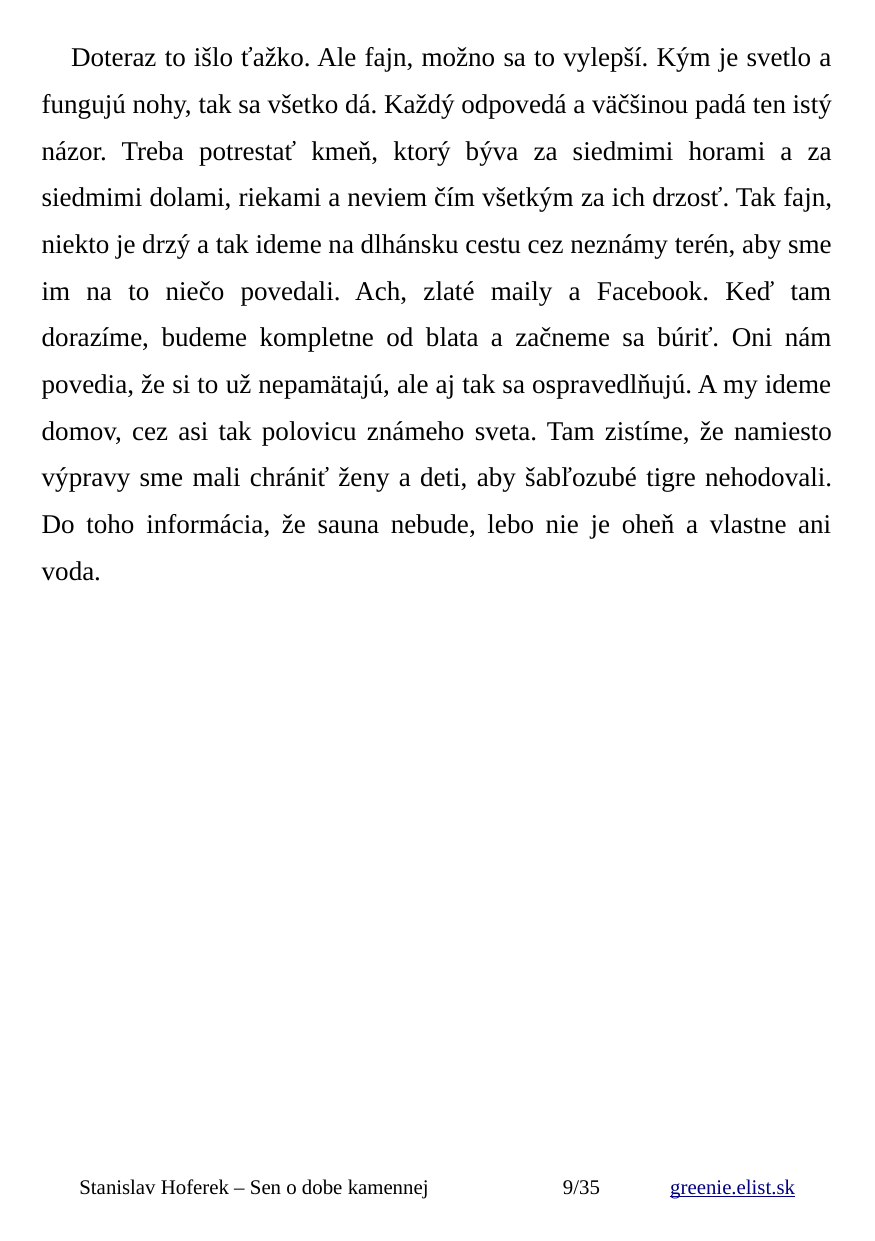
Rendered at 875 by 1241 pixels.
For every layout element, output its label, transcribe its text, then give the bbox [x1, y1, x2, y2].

text Doteraz to išlo ťažko. Ale fajn, možno sa to vylepší. Kým je svetlo a fungujú nohy, tak sa všetko dá. Každý odpovedá a väčšinou padá ten istý názor. Treba potrestať kmeň, ktorý býva za siedmimi horami a za siedmimi dolami, riekami a neviem čím všetkým za ich drzosť. Tak fajn, niekto je drzý a tak ideme na dlhánsku cestu cez neznámy terén, aby sme im na to niečo povedali. Ach, zlaté maily a Facebook. Keď tam dorazíme, budeme kompletne od blata a začneme sa búriť. Oni nám povedia, že si to už nepamätajú, ale aj tak sa ospravedlňujú. A my ideme domov, cez asi tak polovicu známeho sveta. Tam zistíme, že namiesto výpravy sme mali chrániť ženy a deti, aby šabľozubé tigre nehodovali. Do toho informácia, že sauna nebude, lebo nie je oheň a vlastne ani voda. [41, 41, 833, 586]
